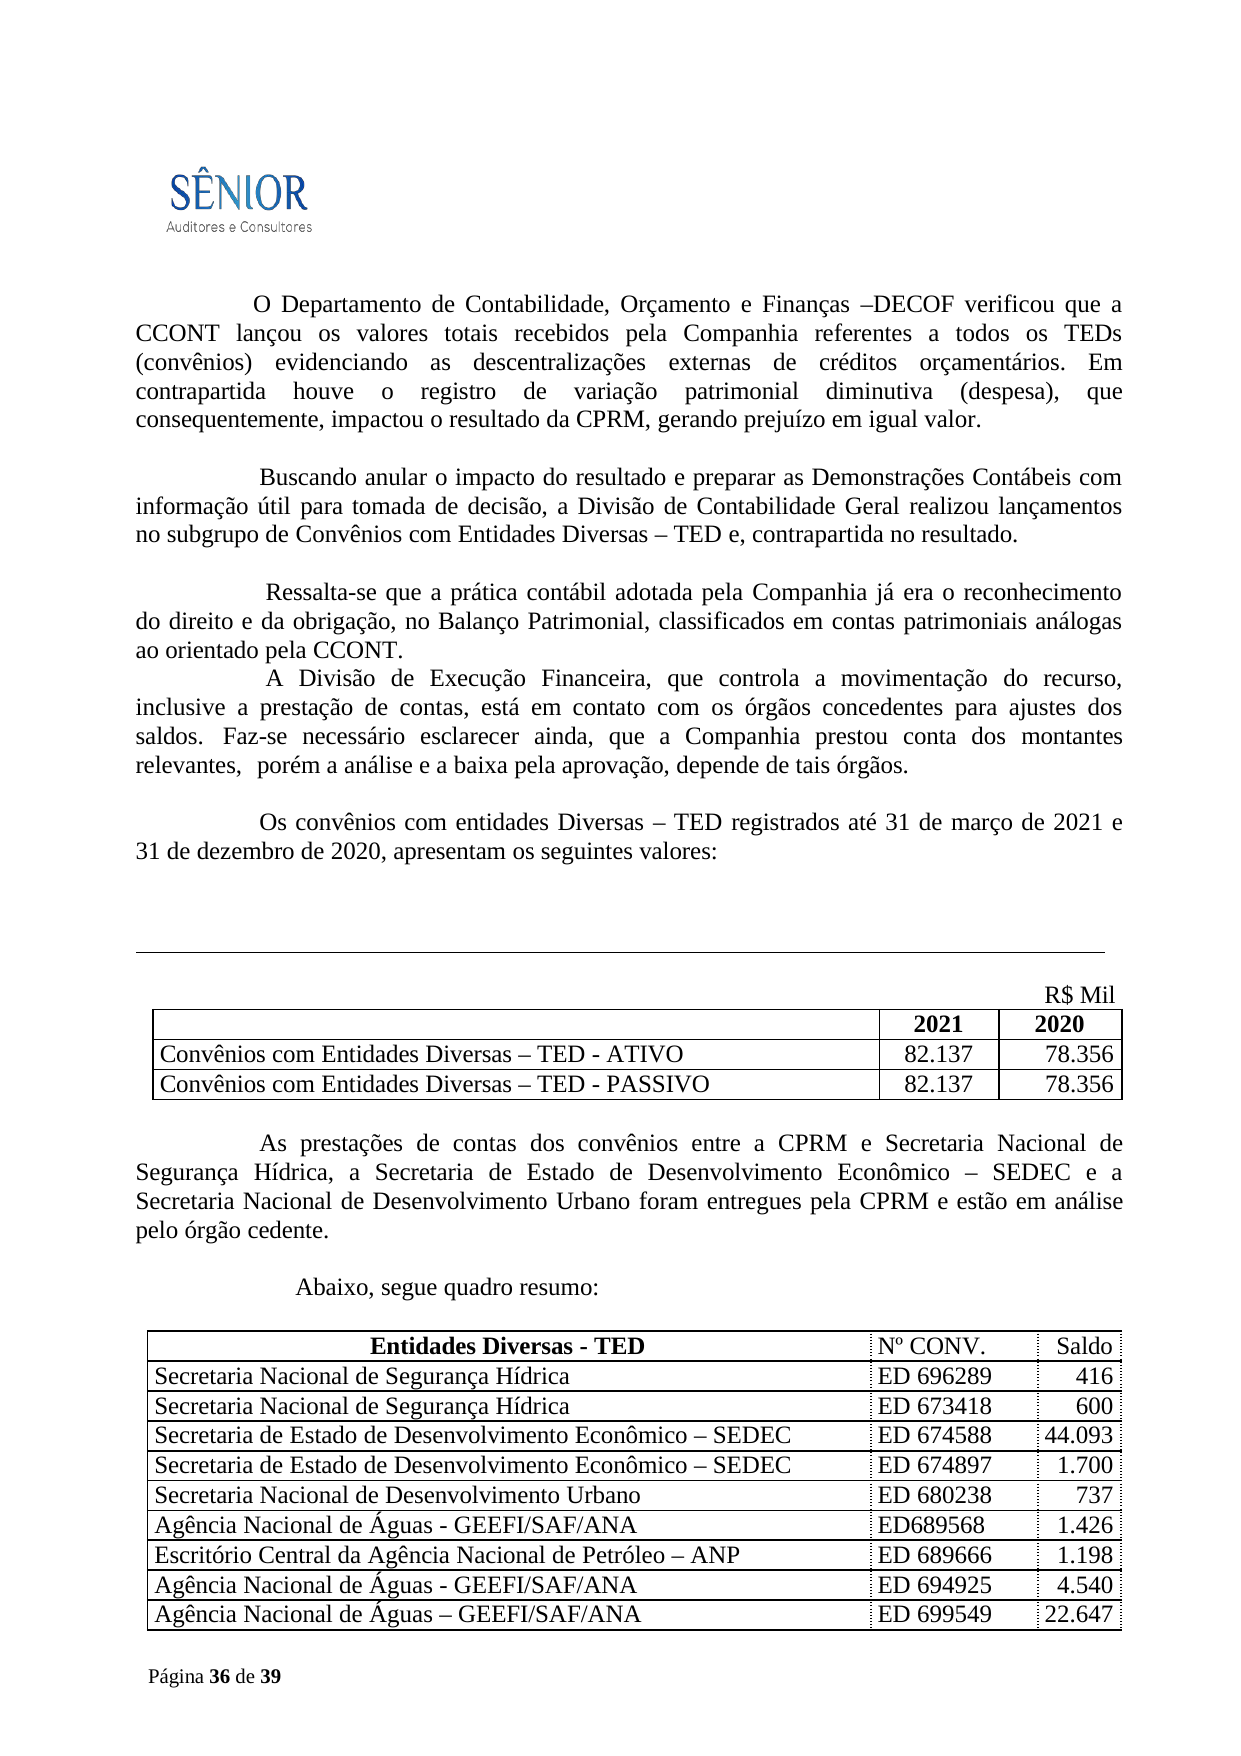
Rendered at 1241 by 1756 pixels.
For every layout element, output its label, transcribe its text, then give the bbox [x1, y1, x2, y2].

text As prestações de contas dos convênios entre a CPRM e Secretaria Nacional de Segurança Hídrica, a Secretaria de Estado de Desenvolvimento Econômico – SEDEC e a Secretaria Nacional de Desenvolvimento Urbano foram entregues pela CPRM e estão em análise pelo órgão cedente. [135, 1128, 1123, 1243]
table_cell 78.356 [1000, 1040, 1121, 1069]
table_header [154, 1010, 879, 1039]
table_cell 44.093 [1038, 1422, 1121, 1450]
table_header 2021 [880, 1010, 998, 1039]
table_header Nº CONV. [871, 1332, 1038, 1360]
table_cell 1.700 [1038, 1452, 1121, 1480]
table_cell 78.356 [1000, 1070, 1121, 1098]
text Abaixo, segue quadro resumo: [295, 1272, 1134, 1301]
table_cell ED 674588 [871, 1422, 1038, 1450]
table_header Saldo [1038, 1332, 1121, 1360]
text A Divisão de Execução Financeira, que controla a movimentação do recurso, inclusive a prestação de contas, está em contato com os órgãos concedentes para ajustes dos saldos. Faz-se necessário esclarecer ainda, que a Companhia prestou conta dos montantes relevantes, porém a análise e a baixa pela aprovação, depende de tais órgãos. [135, 663, 1123, 778]
table_cell 4.540 [1038, 1571, 1121, 1599]
table_cell Convênios com Entidades Diversas – TED - PASSIVO [154, 1070, 879, 1098]
table_cell Agência Nacional de Águas - GEEFI/SAF/ANA [148, 1571, 871, 1599]
table_cell Agência Nacional de Águas - GEEFI/SAF/ANA [148, 1511, 871, 1539]
table_cell ED 680238 [871, 1481, 1038, 1509]
table_cell 1.426 [1038, 1511, 1121, 1539]
table_header 2020 [1000, 1010, 1121, 1039]
table_cell Secretaria Nacional de Segurança Hídrica [148, 1392, 871, 1420]
table_header Entidades Diversas - TED [148, 1332, 871, 1360]
text R$ Mil [135, 980, 1116, 1009]
table_cell 82.137 [880, 1040, 998, 1069]
table_cell ED689568 [871, 1511, 1038, 1539]
table_cell 82.137 [880, 1070, 998, 1098]
text Ressalta-se que a prática contábil adotada pela Companhia já era o reconhecimento do direito e da obrigação, no Balanço Patrimonial, classificados em contas patrimoniais análogas ao orientado pela CCONT. [135, 577, 1122, 663]
table_cell Secretaria de Estado de Desenvolvimento Econômico – SEDEC [148, 1422, 871, 1450]
table_cell Escritório Central da Agência Nacional de Petróleo – ANP [148, 1541, 871, 1569]
table_cell ED 689666 [871, 1541, 1038, 1569]
table_cell Secretaria Nacional de Desenvolvimento Urbano [148, 1481, 871, 1509]
table_cell Secretaria Nacional de Segurança Hídrica [148, 1362, 871, 1390]
text O Departamento de Contabilidade, Orçamento e Finanças –DECOF verificou que a CCONT lançou os valores totais recebidos pela Companhia referentes a todos os TEDs (convênios) evidenciando as descentralizações externas de créditos orçamentários. Em contrapartida houve o registro de variação patrimonial diminutiva (despesa), que consequentemente, impactou o resultado da CPRM, gerando prejuízo em igual valor. [135, 289, 1123, 433]
table_cell ED 694925 [871, 1571, 1038, 1599]
table_cell ED 696289 [871, 1362, 1038, 1390]
text Buscando anular o impacto do resultado e preparar as Demonstrações Contábeis com informação útil para tomada de decisão, a Divisão de Contabilidade Geral realizou lançamentos no subgrupo de Convênios com Entidades Diversas – TED e, contrapartida no resultado. [135, 462, 1123, 548]
table_cell 416 [1038, 1362, 1121, 1390]
table_cell ED 699549 [871, 1601, 1038, 1629]
table_cell 737 [1038, 1481, 1121, 1509]
table_cell ED 674897 [871, 1452, 1038, 1480]
table_cell 1.198 [1038, 1541, 1121, 1569]
table_cell Convênios com Entidades Diversas – TED - ATIVO [154, 1040, 879, 1069]
table_cell 600 [1038, 1392, 1121, 1420]
table_cell ED 673418 [871, 1392, 1038, 1420]
table_cell 22.647 [1038, 1601, 1121, 1629]
text Os convênios com entidades Diversas – TED registrados até 31 de março de 2021 e 31 de dezembro de 2020, apresentam os seguintes valores: [135, 807, 1123, 865]
table_cell Agência Nacional de Águas – GEEFI/SAF/ANA [148, 1601, 871, 1629]
table_cell Secretaria de Estado de Desenvolvimento Econômico – SEDEC [148, 1452, 871, 1480]
